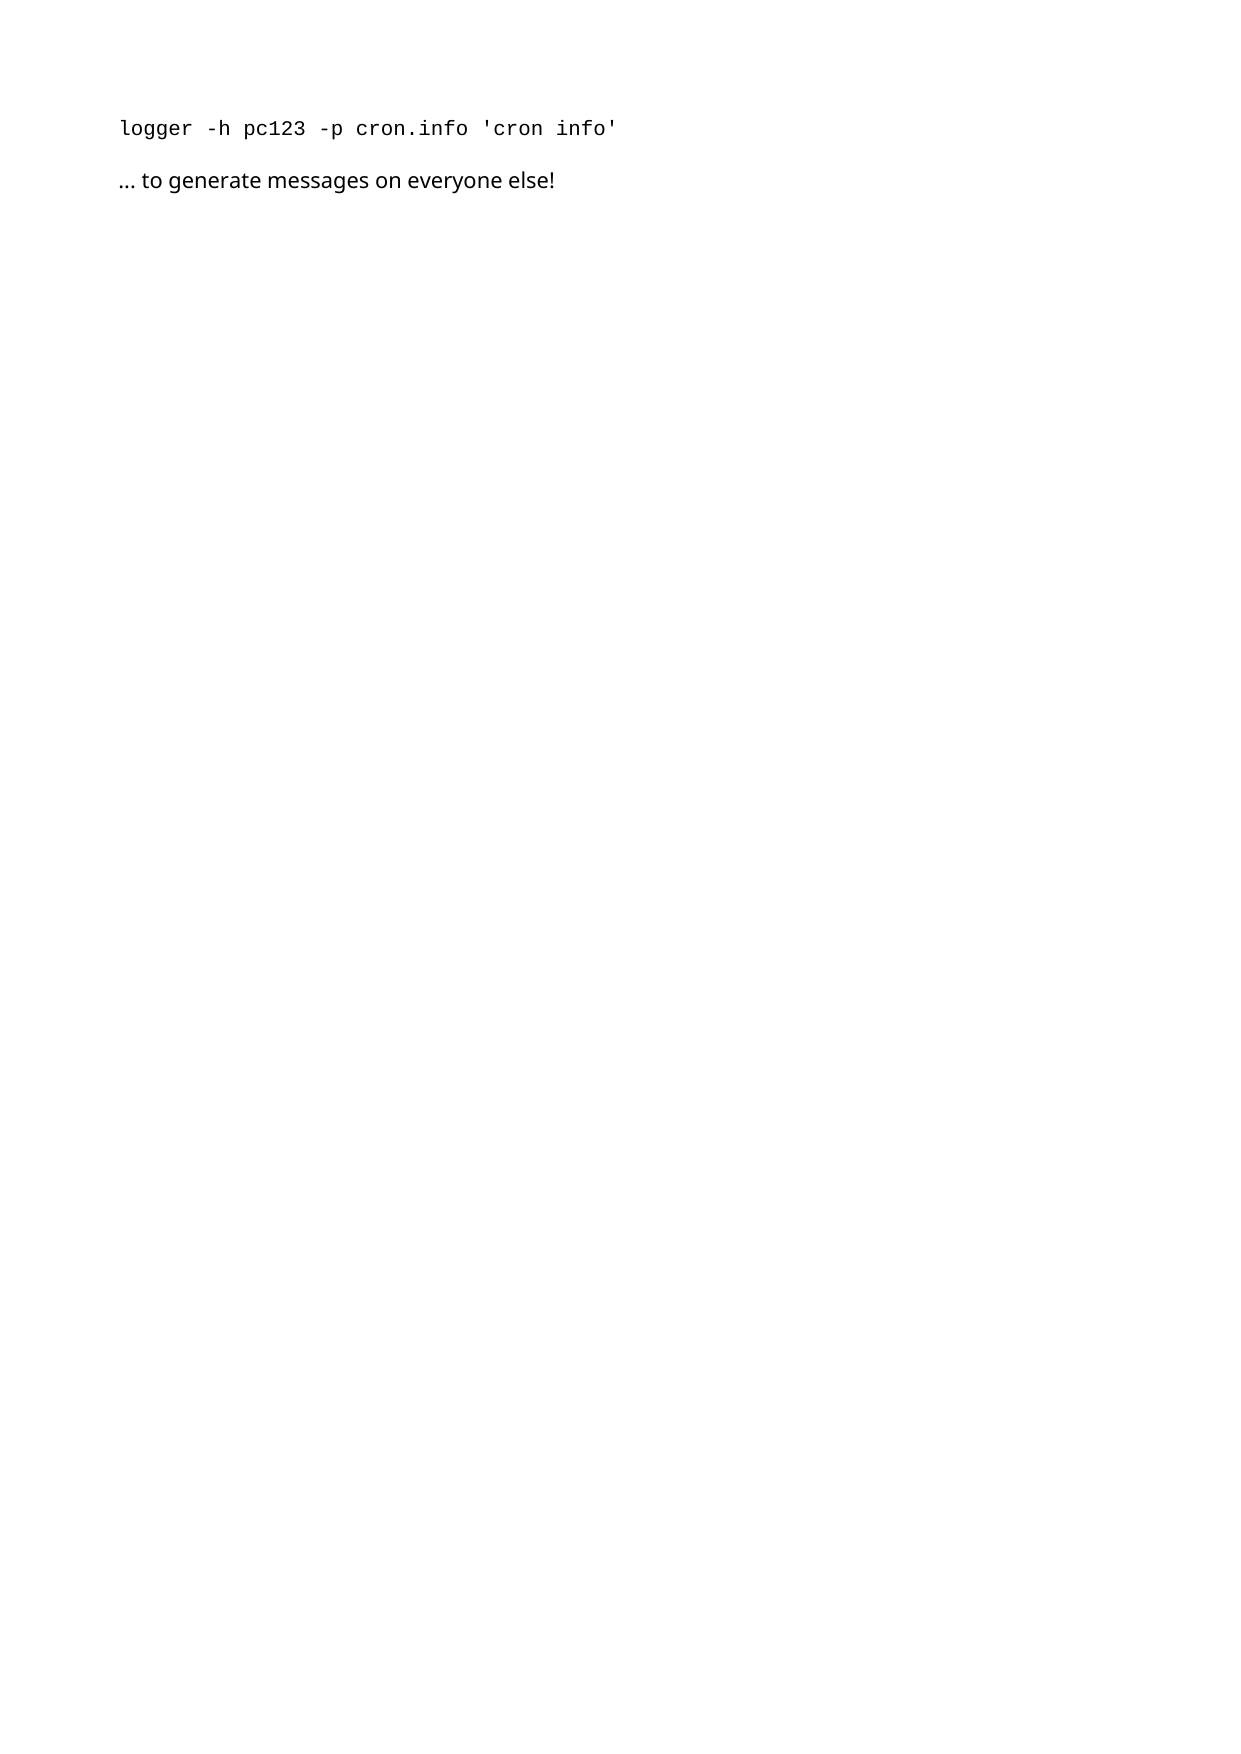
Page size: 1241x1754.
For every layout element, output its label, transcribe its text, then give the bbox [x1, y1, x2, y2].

list logger -h pc123 -p cron.info 'cron info' [118, 118, 1122, 142]
text ... to generate messages on everyone else! [118, 165, 1122, 195]
